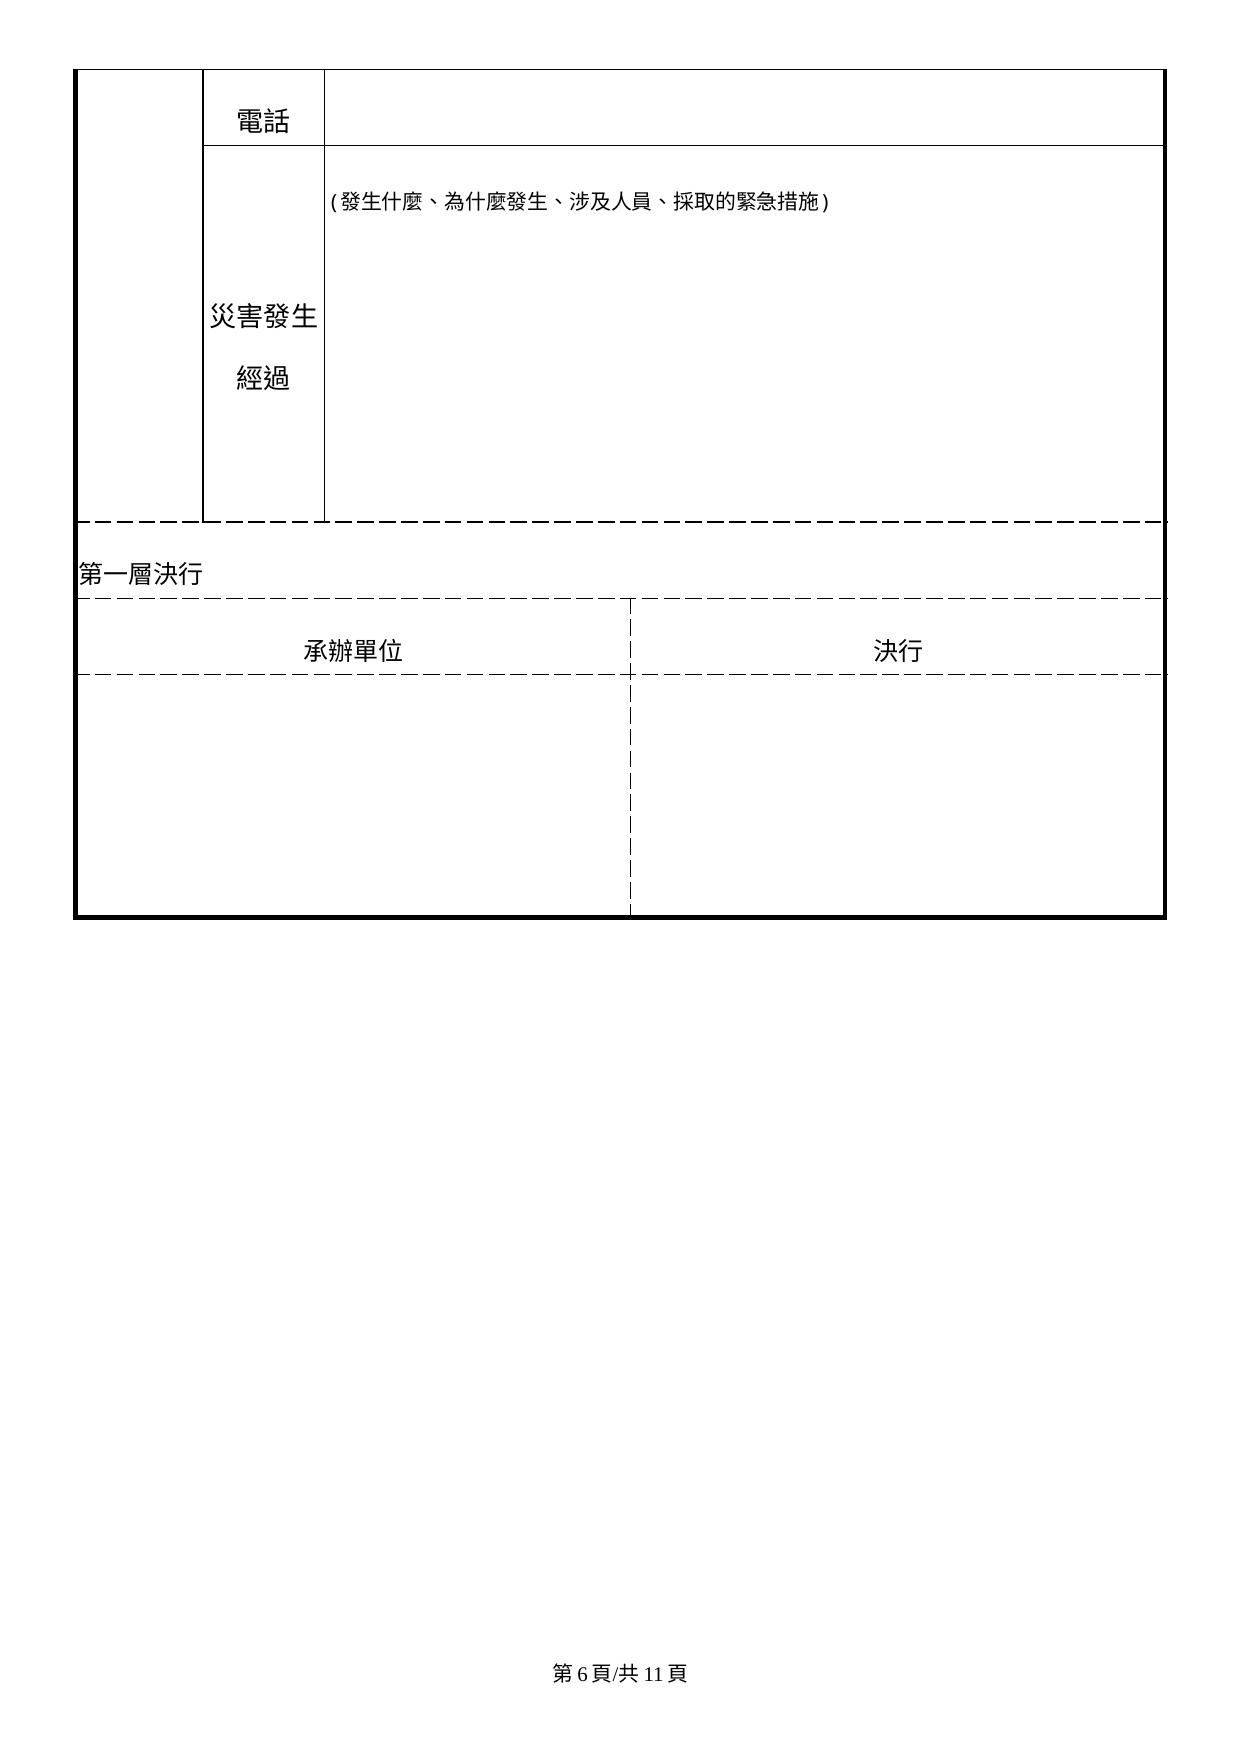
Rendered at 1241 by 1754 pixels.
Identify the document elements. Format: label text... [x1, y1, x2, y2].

table_cell 承辦單位 [78, 598, 631, 673]
table_cell [325, 70, 1163, 145]
table_cell 電話 [204, 70, 324, 145]
table_cell 災害發生經過 [204, 146, 324, 521]
table_cell 決行 [631, 598, 1163, 673]
table_cell [78, 674, 631, 915]
table_cell (發生什麼、為什麼發生、涉及人員、採取的緊急措施) [325, 146, 1163, 521]
table_cell 第一層決行 [78, 521, 1163, 597]
table_cell [631, 674, 1163, 915]
table_cell [78, 70, 202, 521]
